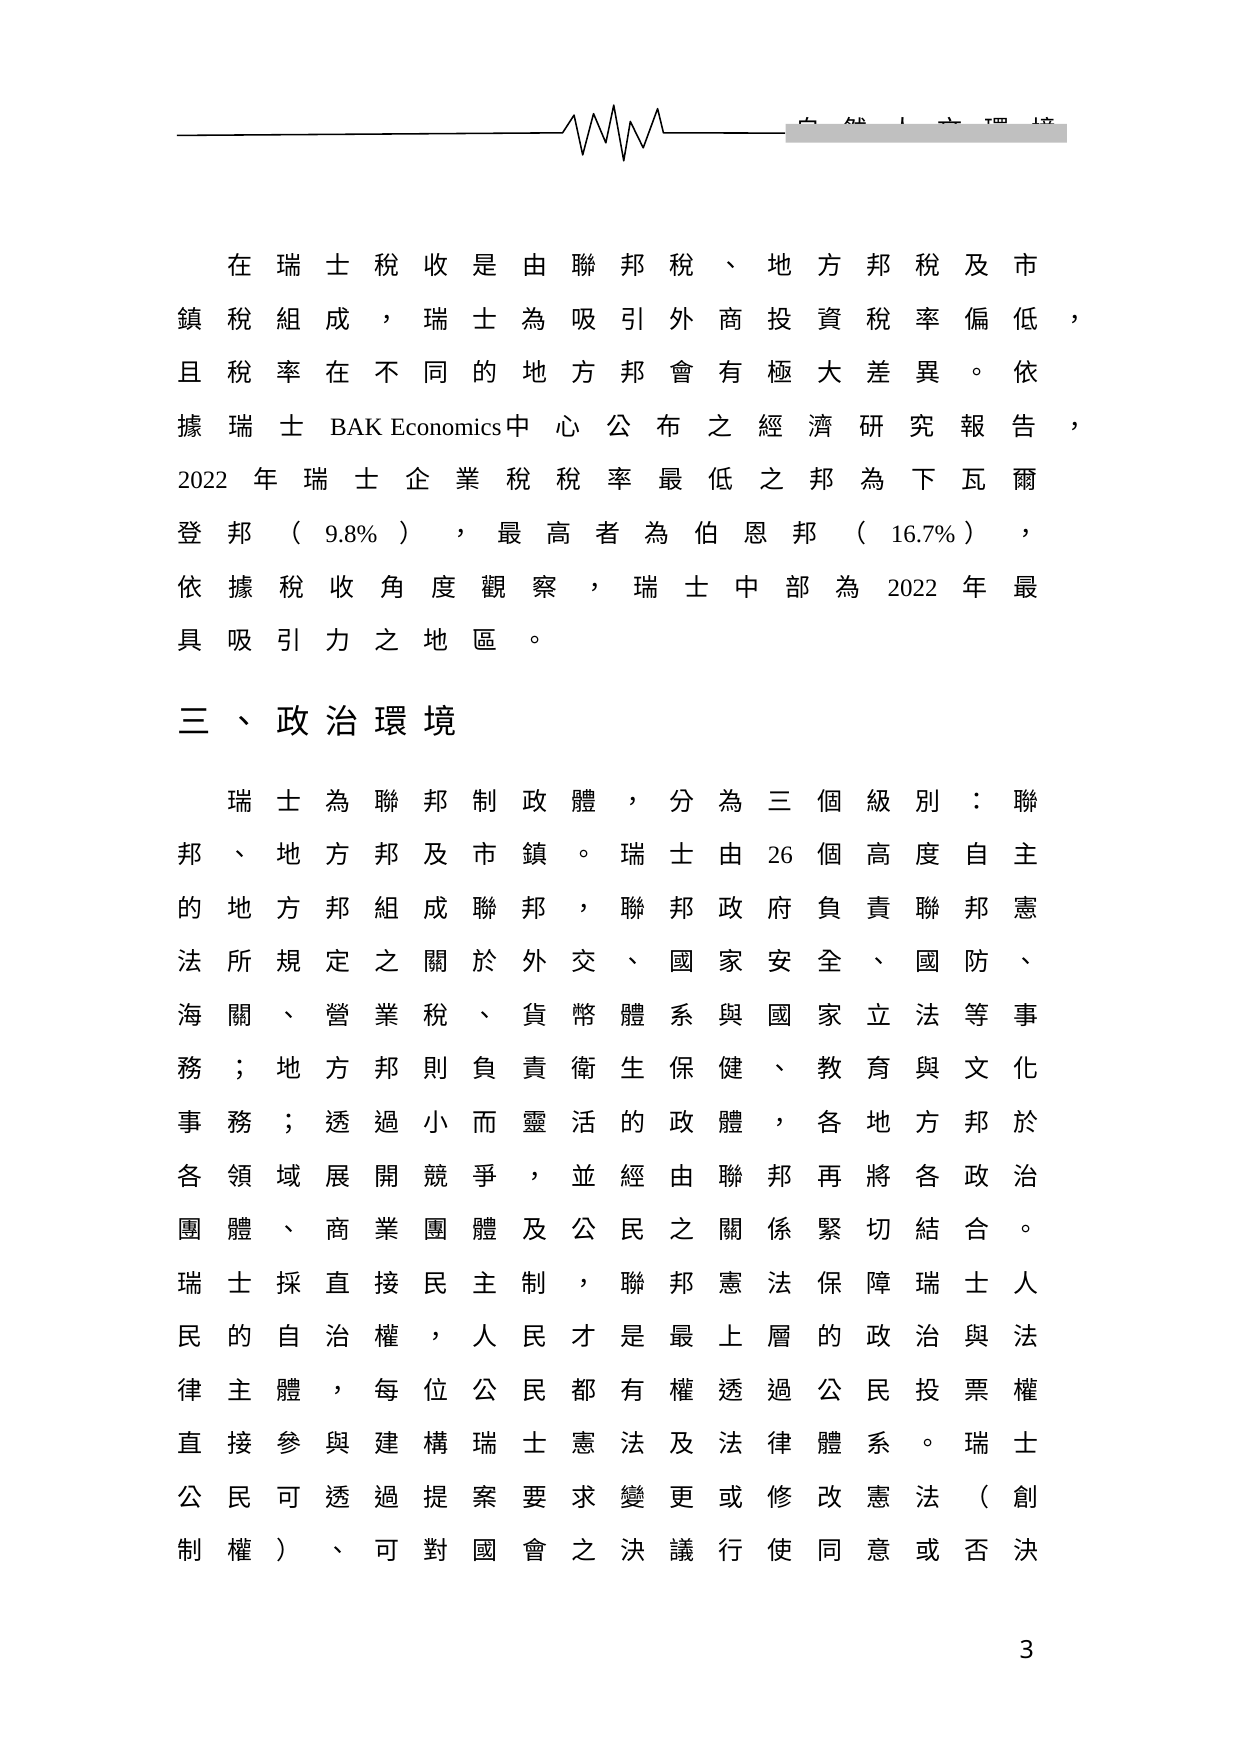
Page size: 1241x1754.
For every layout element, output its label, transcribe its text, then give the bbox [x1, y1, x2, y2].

text 瑞士為聯邦制政體，分為三個級別：聯邦、地方邦及市鎮。瑞士由26個高度自主的地方邦組成聯邦，聯邦政府負責聯邦憲法所規定之關於外交、國家安全、國防、海關、營業稅、貨幣體系與國家立法等事務；地方邦則負責衛生保健、教育與文化事務；透過小而靈活的政體，各地方邦於各領域展開競爭，並經由聯邦再將各政治團體、商業團體及公民之關係緊切結合。瑞士採直接民主制，聯邦憲法保障瑞士人民的自治權，人民才是最上層的政治與法律主體，每位公民都有權透過公民投票權直接參與建構瑞士憲法及法律體系。瑞士公民可透過提案要求變更或修改憲法（創制權）、可對國會之決議行使同意或否決權（複決權），依慣例，瑞士一年約對聯邦議案進行四次聯邦公投。瑞士聯邦國會由同等權利的兩院組成，下議院（即國民院，係由200名代表民眾之議員所組成）、上議院（即聯邦院，則係由46名議員代表26邦之議員所組成），瑞士依人口比例訂出20個全邦，6個半邦，全邦選出2名上議院議員，半邦至少有1名上議院議員名額，每四年由瑞士公民直接選舉產生。 [178, 773, 1063, 1576]
text 在瑞士稅收是由聯邦稅、地方邦稅及市鎮稅組成，瑞士為吸引外商投資稅率偏低，且稅率在不同的地方邦會有極大差異。依據瑞士BAK Economics中心公布之經濟研究報告，2022年瑞士企業稅稅率最低之邦為下瓦爾登邦（9.8%），最高者為伯恩邦（16.7%），依據稅收角度觀察，瑞士中部為2022年最具吸引力之地區。 [178, 237, 1063, 666]
text 三、政治環境 [178, 692, 1063, 746]
